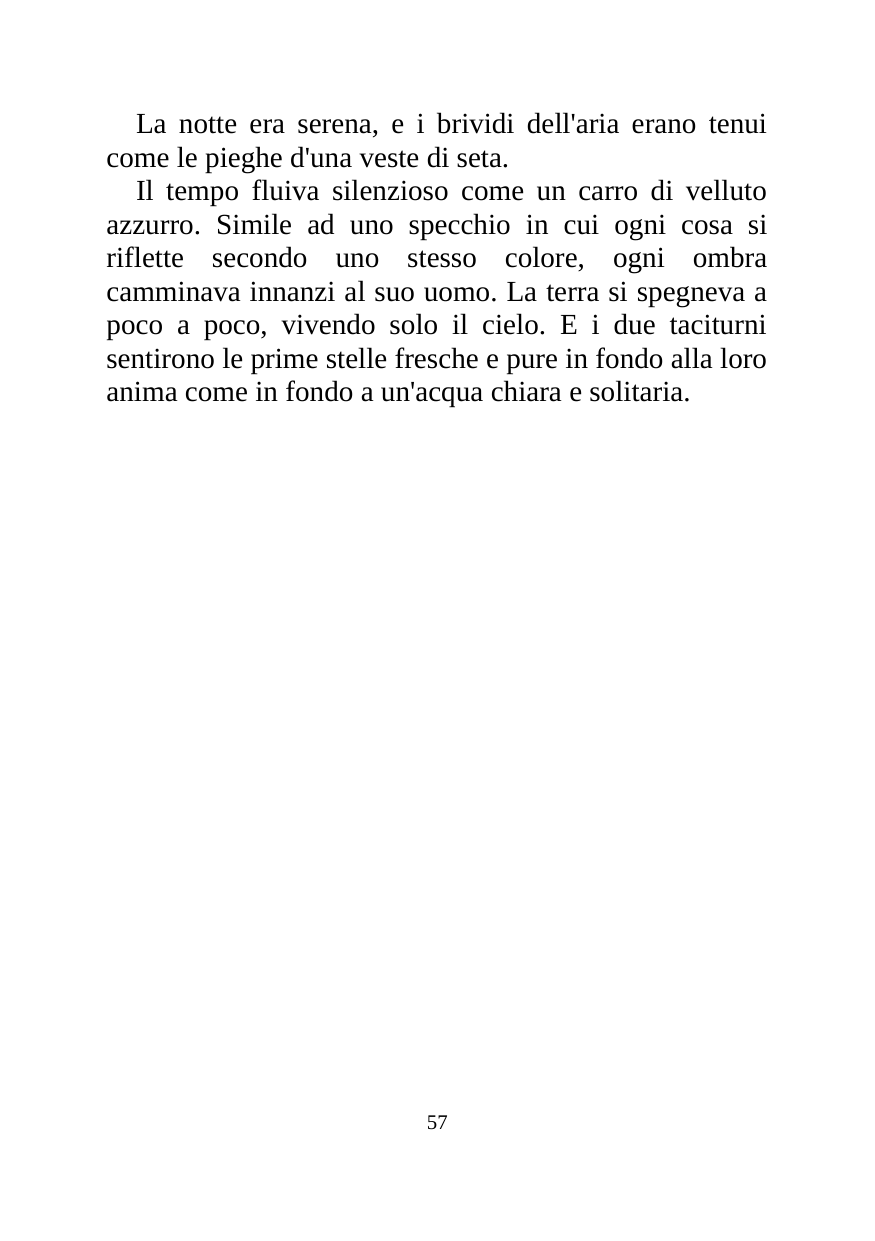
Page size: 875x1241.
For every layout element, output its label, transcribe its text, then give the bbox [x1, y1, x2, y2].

text Il tempo fluiva silenzioso come un carro di velluto azzurro. Simile ad uno specchio in cui ogni cosa si riflette secondo uno stesso colore, ogni ombra camminava innanzi al suo uomo. La terra si spegneva a poco a poco, vivendo solo il cielo. E i due taciturni sentirono le prime stelle fresche e pure in fondo alla loro anima come in fondo a un'acqua chiara e solitaria. [106, 173, 768, 408]
text La notte era serena, e i brividi dell'aria erano tenui come le pieghe d'una veste di seta. [106, 106, 768, 173]
